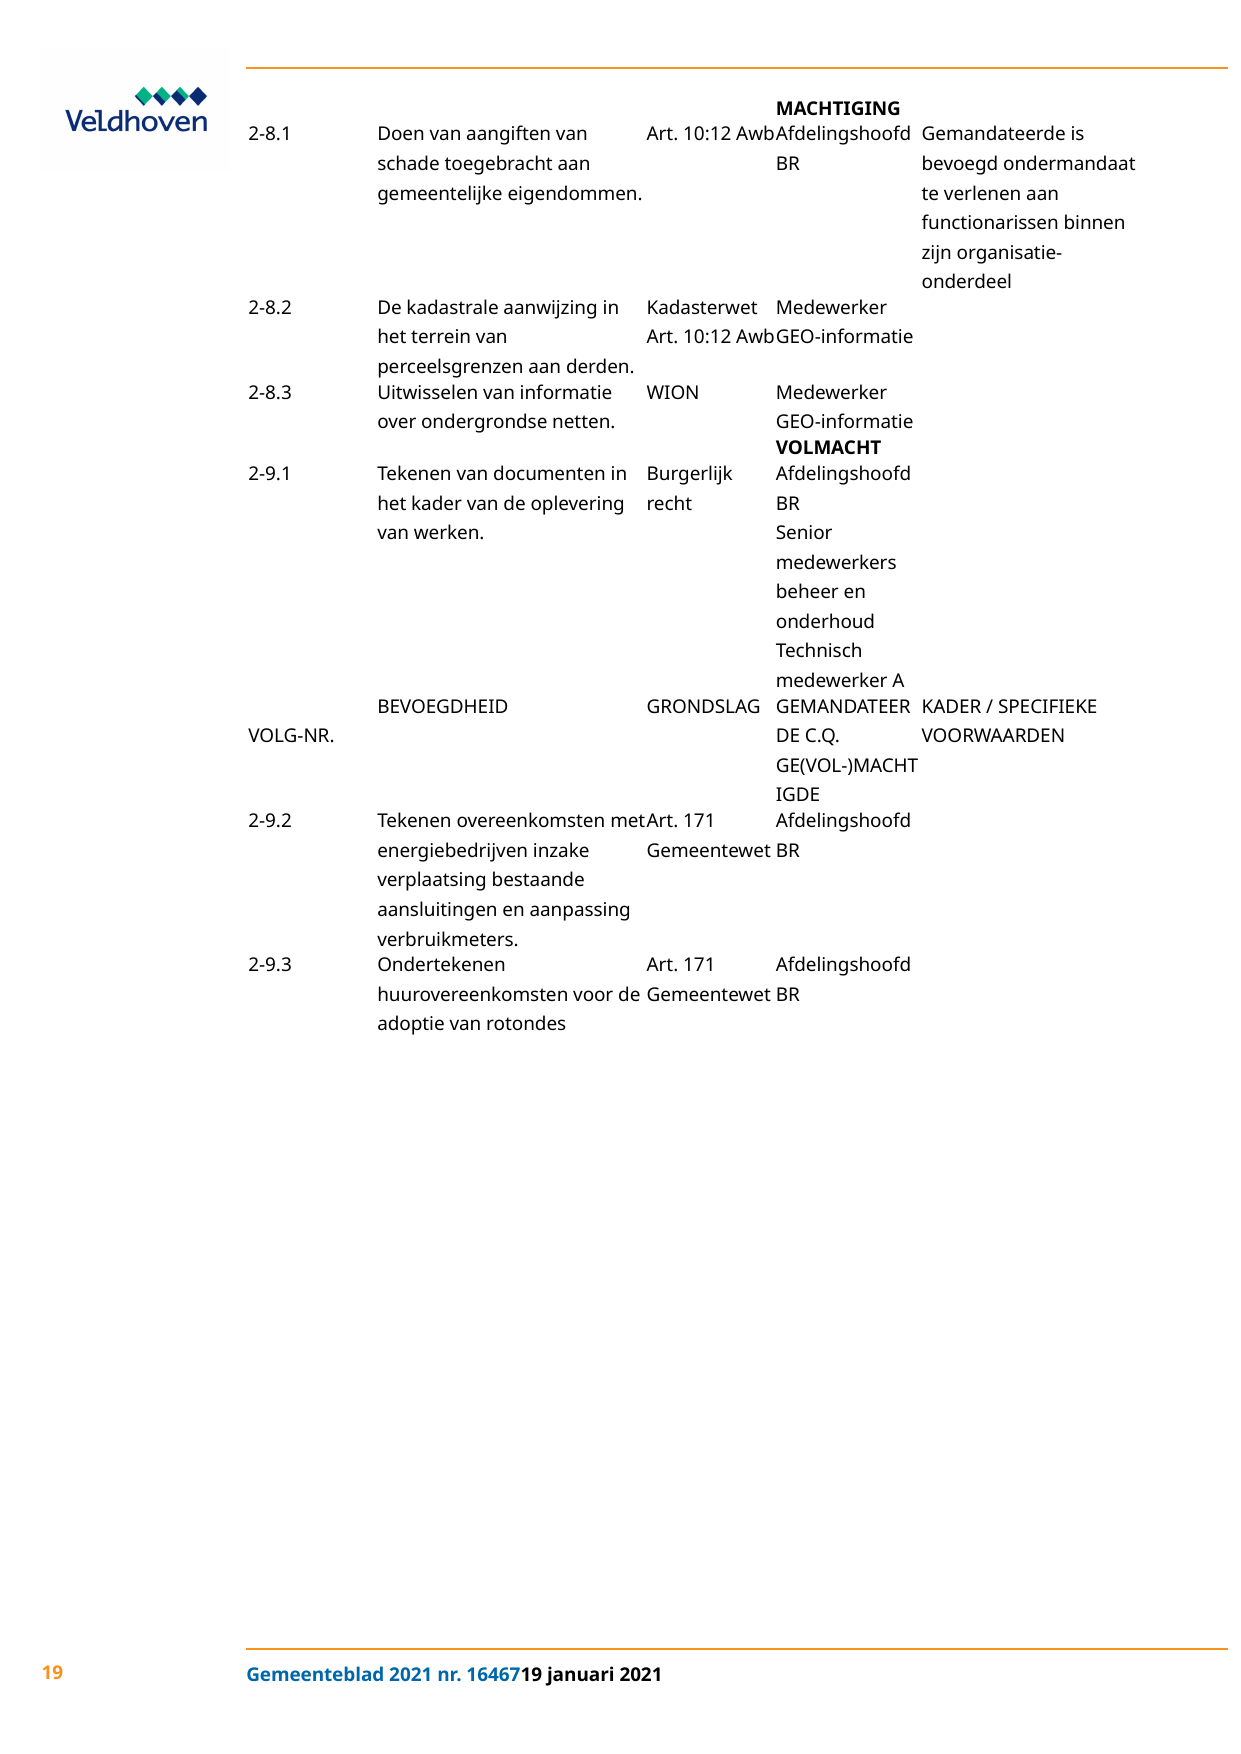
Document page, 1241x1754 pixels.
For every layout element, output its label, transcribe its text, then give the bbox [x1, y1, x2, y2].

picture [41, 47, 231, 172]
table_cell Tekenen van documenten in het kader van de oplevering van werken. [377, 460, 646, 693]
table_cell Medewerker GEO-informatie [776, 294, 921, 379]
table_cell 2-8.3 [248, 379, 377, 434]
table_cell [921, 95, 1152, 121]
table_cell Art. 171 Gemeentewet [646, 951, 776, 1036]
table_cell 2-8.1 [248, 121, 377, 294]
table_cell [921, 379, 1152, 434]
table_cell Tekenen overeenkomsten met energiebedrijven inzake verplaatsing bestaande aansluitingen en aanpassing verbruikmeters. [377, 808, 646, 951]
table_cell Gemandateerde is bevoegd ondermandaat te verlenen aan functionarissen binnen zijn organisatie-onderdeel [921, 121, 1152, 294]
table_cell [921, 808, 1152, 951]
table_cell GEMANDATEERDE C.Q. GE(VOL-)MACHTIGDE [776, 693, 921, 807]
table_cell [921, 460, 1152, 693]
table_cell Afdelingshoofd BR [776, 808, 921, 951]
table_cell [921, 294, 1152, 379]
table_cell Afdelingshoofd BR Senior medewerkers beheer en onderhoud Technisch medewerker A [776, 460, 921, 693]
table_cell Art. 10:12 Awb [646, 121, 776, 294]
table_cell [248, 95, 776, 121]
table_cell [248, 434, 776, 460]
table_cell Uitwisselen van informatie over ondergrondse netten. [377, 379, 646, 434]
table_cell Ondertekenen huurovereenkomsten voor de adoptie van rotondes [377, 951, 646, 1036]
table_cell GRONDSLAG [646, 693, 776, 807]
table_cell [921, 434, 1152, 460]
table_cell Afdelingshoofd BR [776, 951, 921, 1036]
table_cell 2-9.3 [248, 951, 377, 1036]
table_cell De kadastrale aanwijzing in het terrein van perceelsgrenzen aan derden. [377, 294, 646, 379]
table_cell Medewerker GEO-informatie [776, 379, 921, 434]
table_cell 2-9.1 [248, 460, 377, 693]
table_cell MACHTIGING [776, 95, 921, 121]
table_cell Burgerlijk recht [646, 460, 776, 693]
table_cell KADER / SPECIFIEKE VOORWAARDEN [921, 693, 1152, 807]
table_cell 2-9.2 [248, 808, 377, 951]
table_cell VOLG-NR. [248, 693, 377, 807]
table_cell Kadasterwet Art. 10:12 Awb [646, 294, 776, 379]
table_cell [921, 951, 1152, 1036]
table_cell 2-8.2 [248, 294, 377, 379]
table_cell Doen van aangiften van schade toegebracht aan gemeentelijke eigendommen. [377, 121, 646, 294]
table_cell BEVOEGDHEID [377, 693, 646, 807]
table_cell Art. 171 Gemeentewet [646, 808, 776, 951]
table_cell VOLMACHT [776, 434, 921, 460]
table_cell WION [646, 379, 776, 434]
table_cell Afdelingshoofd BR [776, 121, 921, 294]
